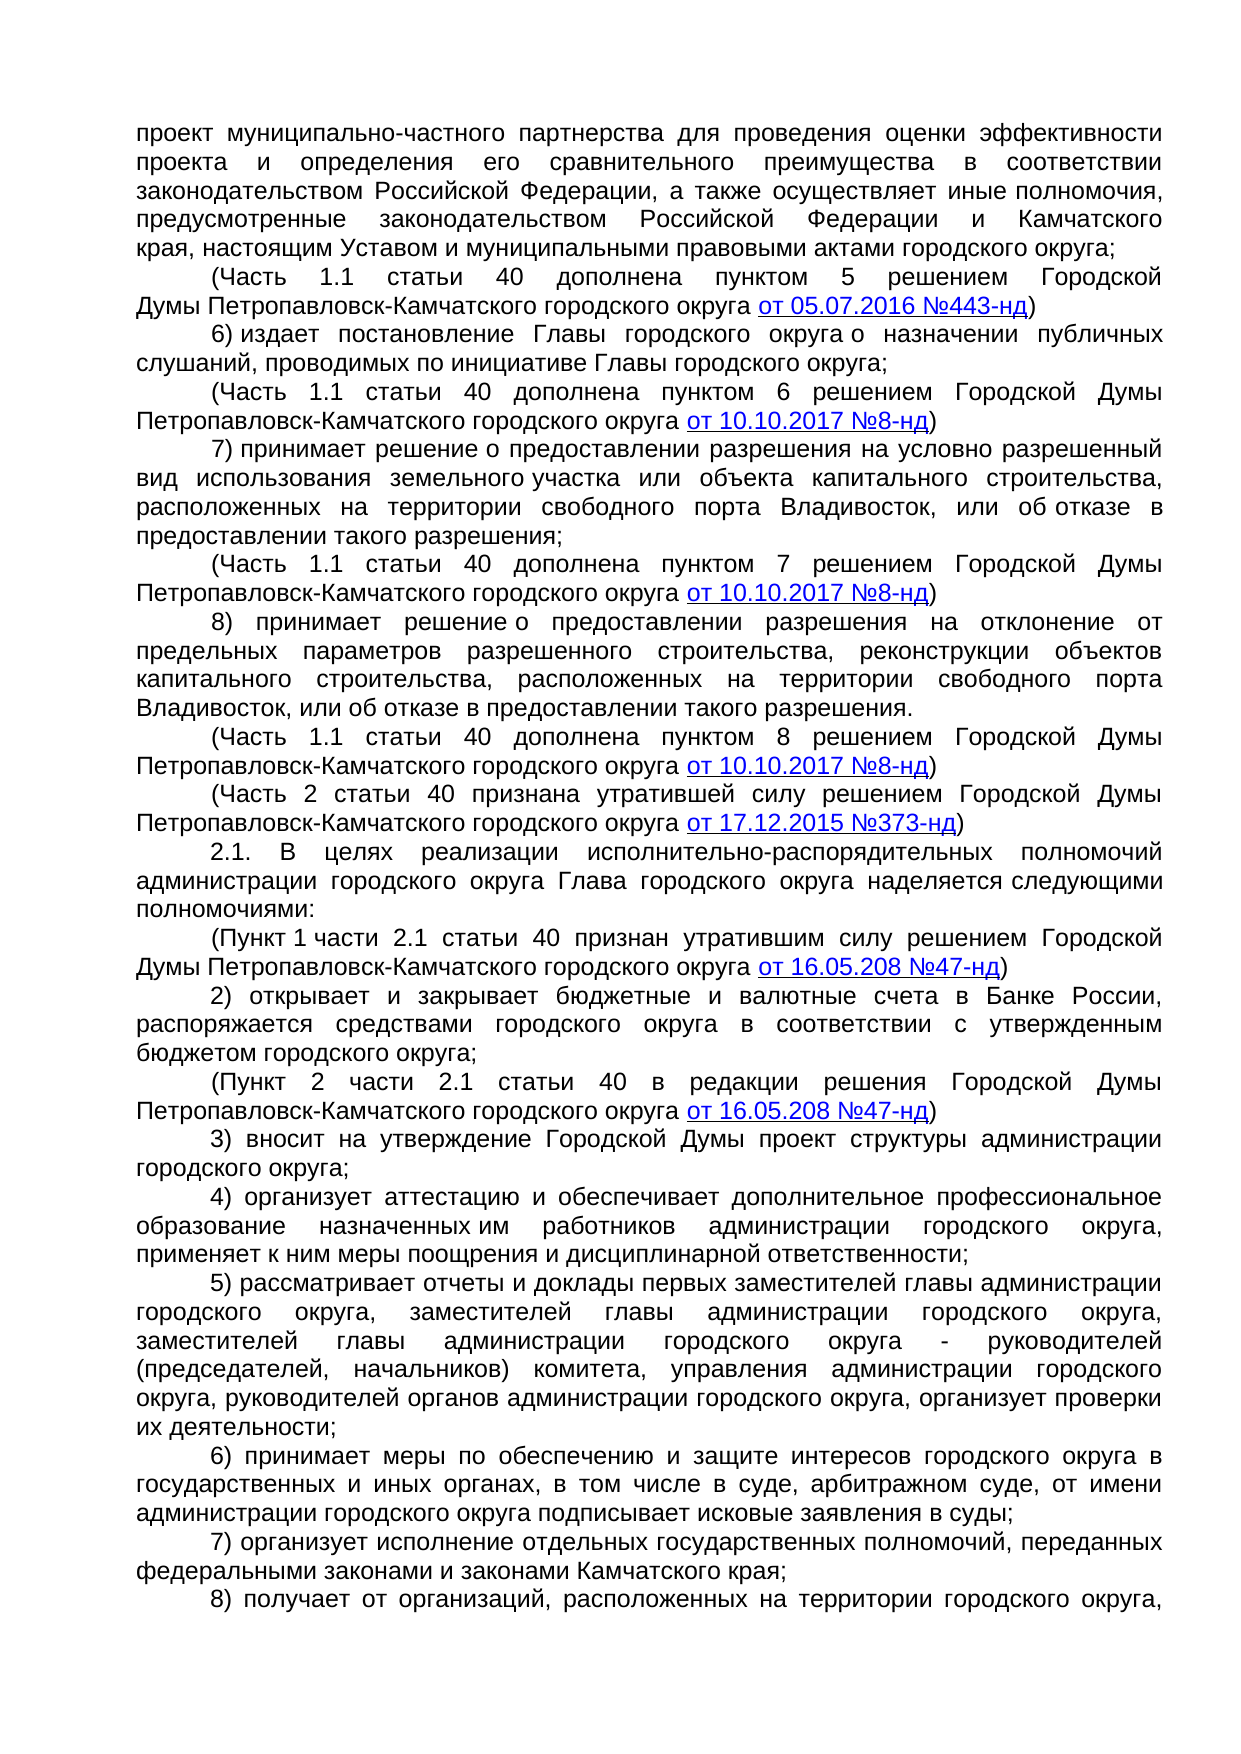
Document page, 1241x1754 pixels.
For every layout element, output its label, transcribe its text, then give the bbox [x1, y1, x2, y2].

text (Часть 1.1 статьи 40 дополнена пунктом 5 решением Городской Думы Петропавловск-Камчатского городского округа от 05.07.2016 №443-нд) [136, 262, 1163, 319]
text 6) издает постановление Главы городского округа о назначении публичных слушаний, проводимых по инициативе Главы городского округа; [136, 319, 1163, 377]
text проект муниципально-частного партнерства для проведения оценки эффективности проекта и определения его сравнительного преимущества в соответствии законодательством Российской Федерации, а также осуществляет иные полномочия, предусмотренные законодательством Российской Федерации и Камчатского края, настоящим Уставом и муниципальными правовыми актами городского округа; [136, 118, 1163, 262]
text 8) принимает решение о предоставлении разрешения на отклонение от предельных параметров разрешенного строительства, реконструкции объектов капитального строительства, расположенных на территории свободного порта Владивосток, или об отказе в предоставлении такого разрешения. [136, 607, 1163, 722]
text (Часть 1.1 статьи 40 дополнена пунктом 6 решением Городской Думы Петропавловск-Камчатского городского округа от 10.10.2017 №8-нд) [136, 377, 1163, 434]
text 8) получает от организаций, расположенных на территории городского округа, [136, 1584, 1163, 1613]
text 2) открывает и закрывает бюджетные и валютные счета в Банке России, распоряжается средствами городского округа в соответствии с утвержденным бюджетом городского округа; [136, 981, 1163, 1067]
text 5) рассматривает отчеты и доклады первых заместителей главы администрации городского округа, заместителей главы администрации городского округа, заместителей главы администрации городского округа - руководителей (председателей, начальников) комитета, управления администрации городского округа, руководителей органов администрации городского округа, организует проверки их деятельности; [136, 1268, 1163, 1441]
text (Часть 1.1 статьи 40 дополнена пунктом 8 решением Городской Думы Петропавловск-Камчатского городского округа от 10.10.2017 №8-нд) [136, 722, 1163, 779]
text (Часть 1.1 статьи 40 дополнена пунктом 7 решением Городской Думы Петропавловск-Камчатского городского округа от 10.10.2017 №8-нд) [136, 549, 1163, 607]
text (Пункт 2 части 2.1 статьи 40 в редакции решения Городской Думы Петропавловск-Камчатского городского округа от 16.05.208 №47-нд) [136, 1067, 1163, 1124]
text (Часть 2 статьи 40 признана утратившей силу решением Городской Думы Петропавловск-Камчатского городского округа от 17.12.2015 №373-нд) [136, 779, 1163, 837]
text 7) принимает решение о предоставлении разрешения на условно разрешенный вид использования земельного участка или объекта капитального строительства, расположенных на территории свободного порта Владивосток, или об отказе в предоставлении такого разрешения; [136, 434, 1163, 549]
text 3) вносит на утверждение Городской Думы проект структуры администрации городского округа; [136, 1124, 1163, 1182]
text 4) организует аттестацию и обеспечивает дополнительное профессиональное образование назначенных им работников администрации городского округа, применяет к ним меры поощрения и дисциплинарной ответственности; [136, 1182, 1163, 1268]
text 2.1. В целях реализации исполнительно-распорядительных полномочий администрации городского округа Глава городского округа наделяется следующими полномочиями: [136, 837, 1163, 923]
text (Пункт 1 части 2.1 статьи 40 признан утратившим силу решением Городской Думы Петропавловск-Камчатского городского округа от 16.05.208 №47-нд) [136, 923, 1163, 981]
text 6) принимает меры по обеспечению и защите интересов городского округа в государственных и иных органах, в том числе в суде, арбитражном суде, от имени администрации городского округа подписывает исковые заявления в суды; [136, 1441, 1163, 1527]
text 7) организует исполнение отдельных государственных полномочий, переданных федеральными законами и законами Камчатского края; [136, 1527, 1163, 1584]
